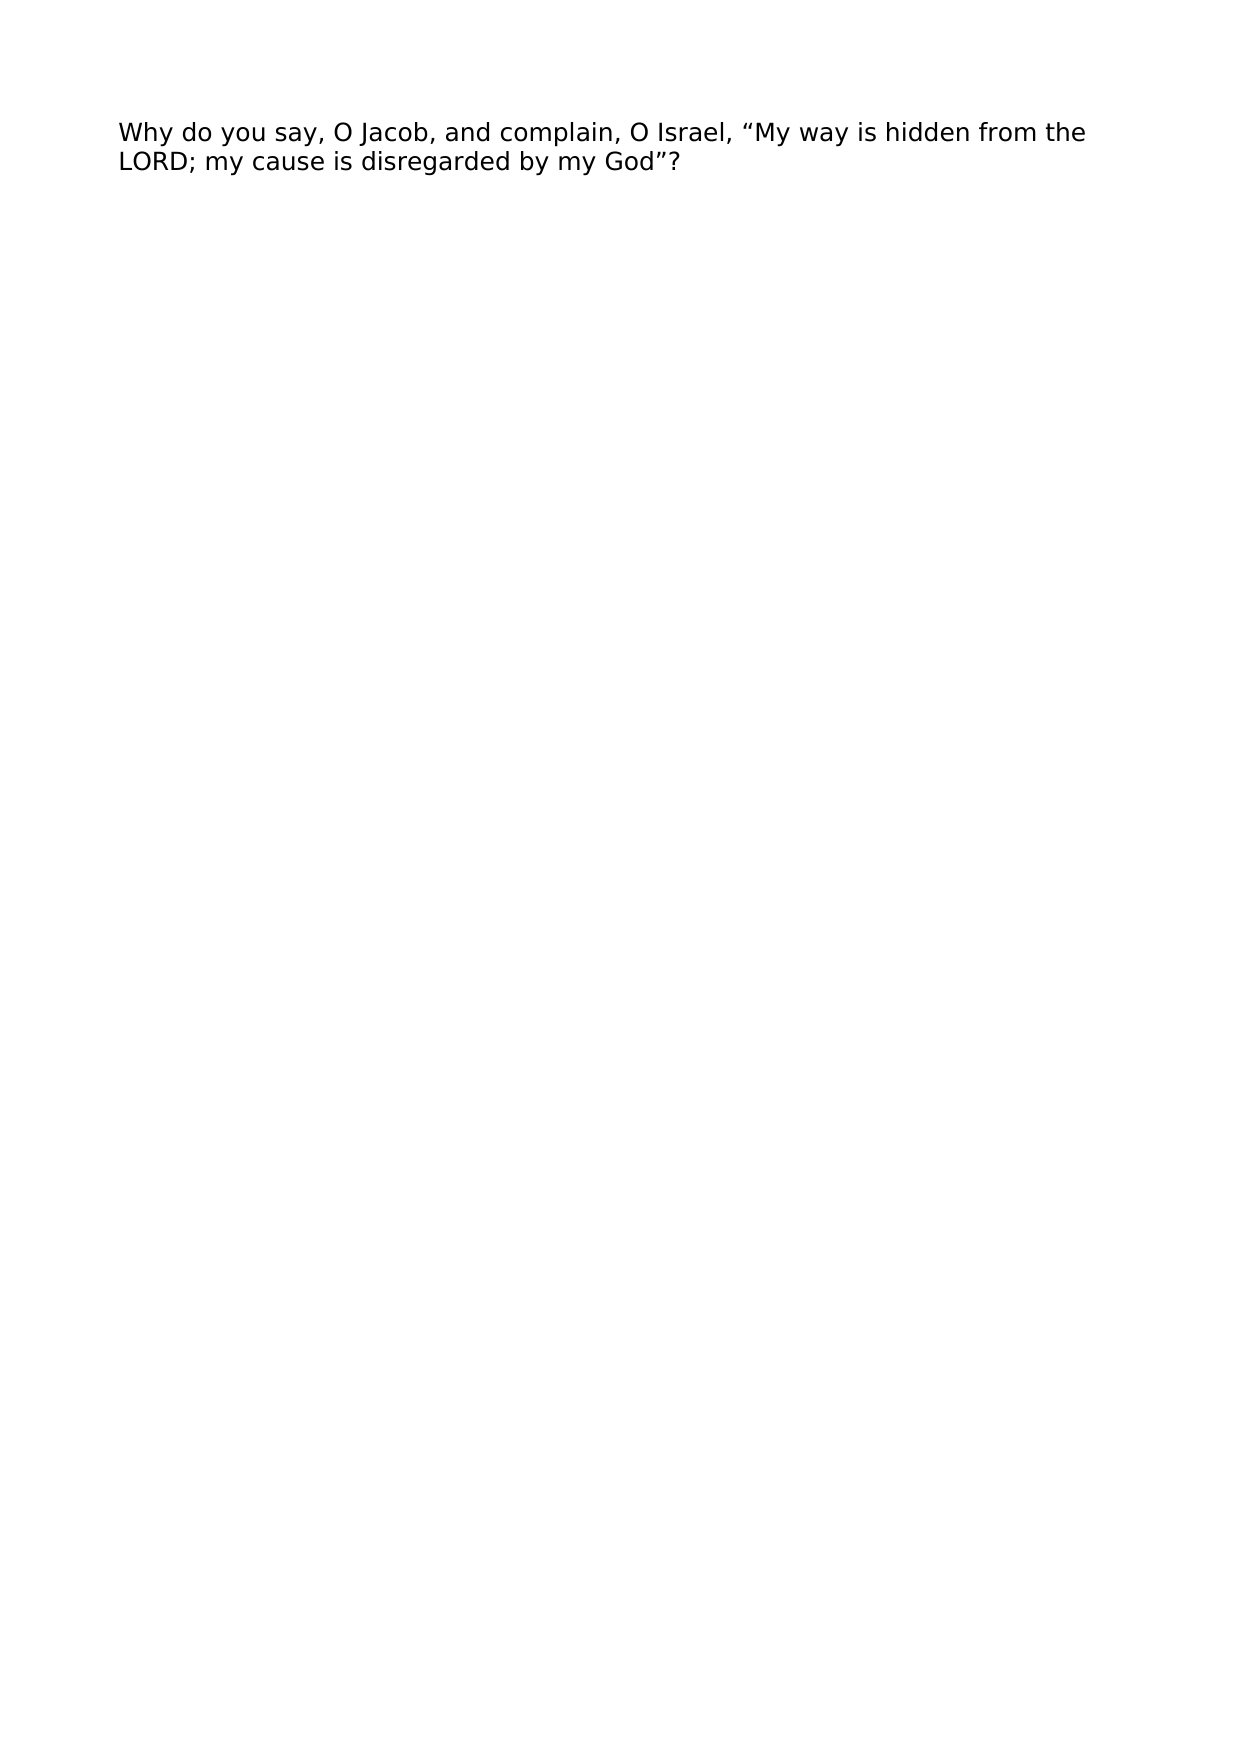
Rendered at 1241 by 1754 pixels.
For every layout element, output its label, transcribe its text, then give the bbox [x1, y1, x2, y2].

text Why do you say, O Jacob, and complain, O Israel, “My way is hidden from the LORD; my cause is disregarded by my God”? [118, 118, 1122, 176]
